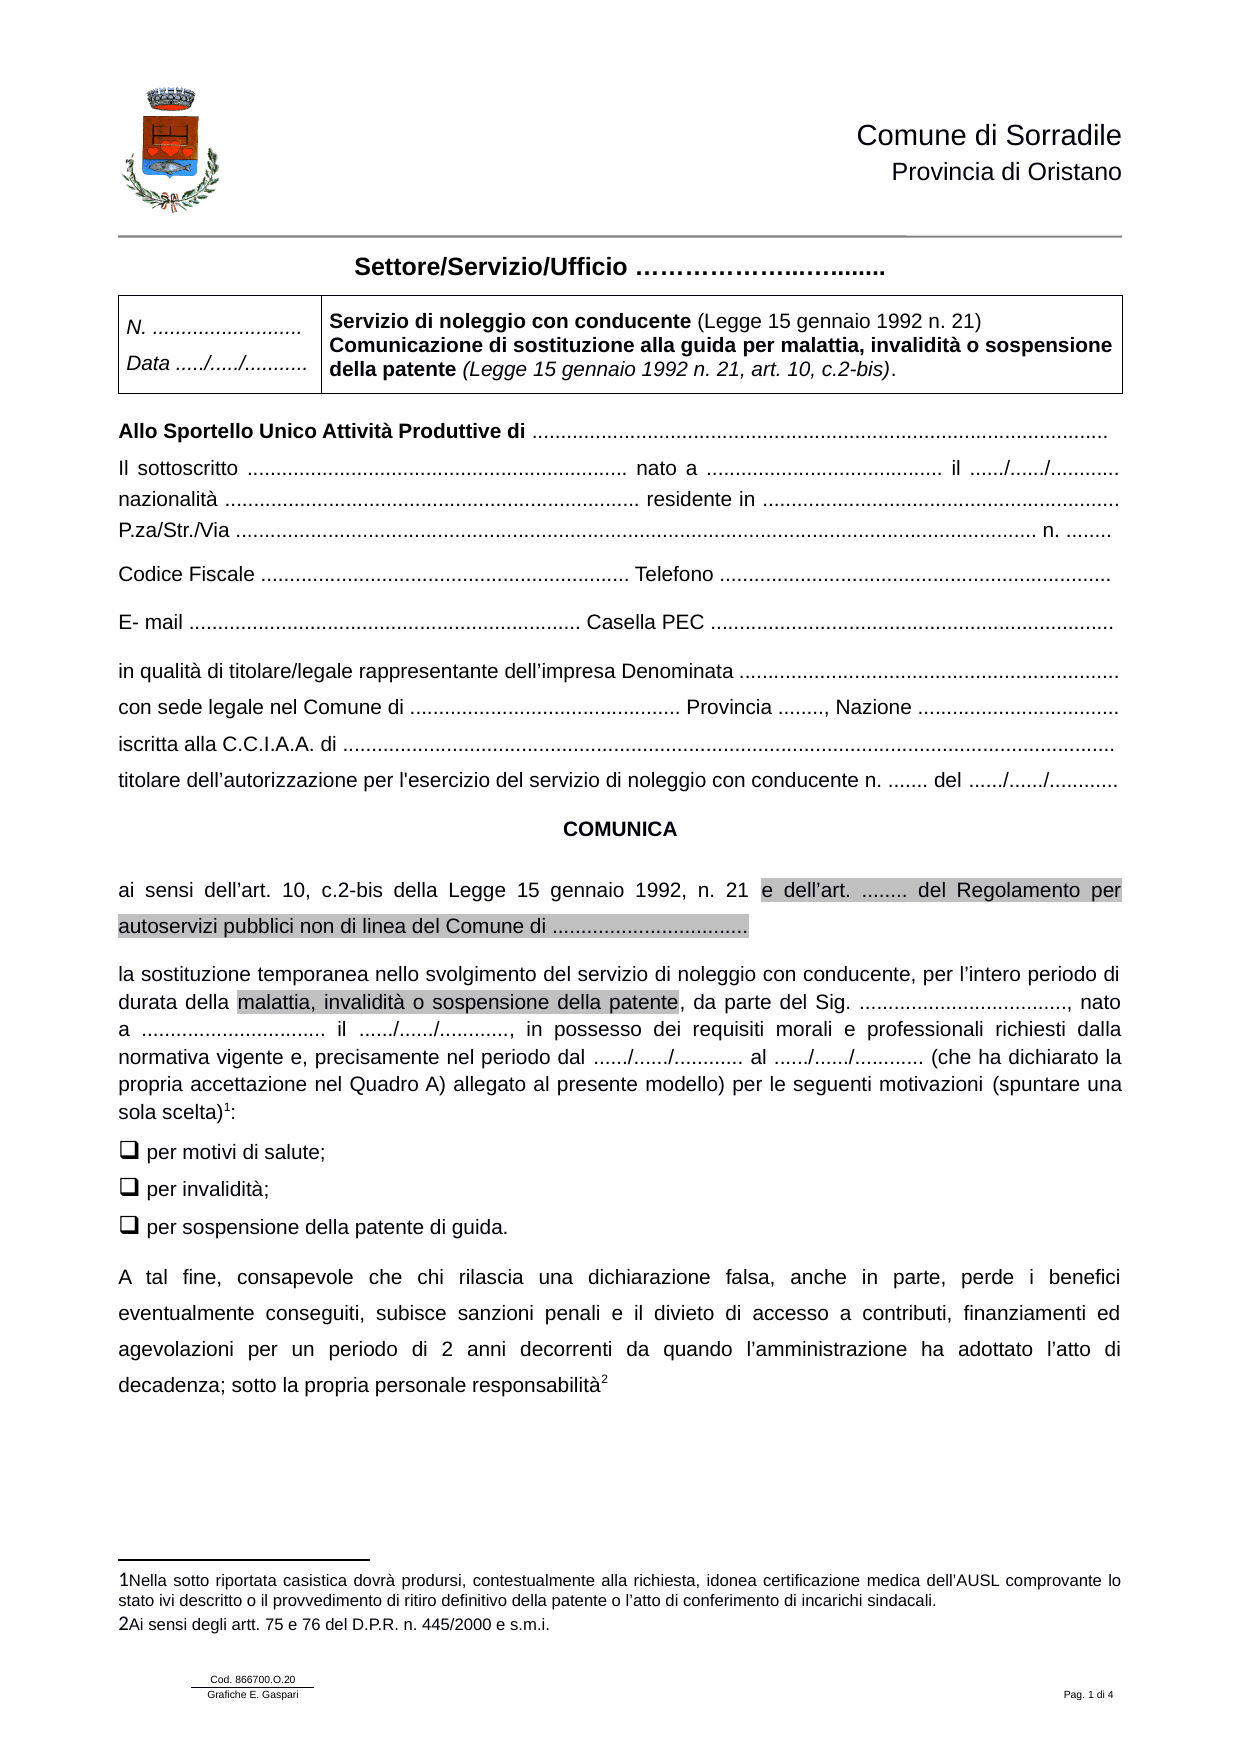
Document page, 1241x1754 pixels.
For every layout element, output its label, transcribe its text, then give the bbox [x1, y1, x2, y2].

text Settore/Servizio/Ufficio ………………...…........ [118, 252, 1122, 281]
text A tal fine, consapevole che chi rilascia una dichiarazione falsa, anche in parte, perde i benefici eventualmente conseguiti, subisce sanzioni penali e il divieto di accesso a contributi, finanziamenti ed agevolazioni per un periodo di 2 anni decorrenti da quando l’amministrazione ha adottato l’atto di decadenza; sotto la propria personale responsabilità [118, 1265, 1122, 1396]
text ai sensi dell’art. 10, c.2-bis della Legge 15 gennaio 1992, n. 21 e dell’art. ........ del Regolamento per autoservizi pubblici non di linea del Comune di .................................. [118, 878, 1122, 938]
text con sede legale nel Comune di ............................................... Provincia ........, Nazione ................................... [118, 695, 1122, 719]
text Codice Fiscale ................................................................ Telefono .................................................................... [118, 562, 1122, 586]
text Allo Sportello Unico Attività Produttive di .................................................................................................... [118, 419, 1122, 443]
text Provincia di Oristano [224, 157, 1122, 185]
text  per sospensione della patente di guida. [118, 1215, 1122, 1240]
text Comune di Sorradile [224, 118, 1122, 152]
table_header Servizio di noleggio con conducente (Legge 15 gennaio 1992 n. 21) Comunicazione di sostituzione alla guida per malattia, invalidità o sospensione della patente (Legge 15 gennaio 1992 n. 21, art. 10, c.2-bis). [322, 296, 1122, 393]
text COMUNICA [118, 817, 1122, 841]
text Ai sensi degli artt. 75 e 76 del D.P.R. n. 445/2000 e s.m.i. [118, 1610, 1122, 1636]
table_header N. .......................... Data ...../...../........... [119, 296, 321, 393]
text Nella sotto riportata casistica dovrà prodursi, contestualmente alla richiesta, idonea certificazione medica dell’AUSL comprovante lo stato ivi descritto o il provvedimento di ritiro definitivo della patente o l’atto di conferimento di incarichi sindacali. [118, 1566, 1122, 1610]
text la sostituzione temporanea nello svolgimento del servizio di noleggio con conducente, per l’intero periodo di durata della malattia, invalidità o sospensione della patente, da parte del Sig. ...................................., nato a ................................ il ....../....../............, in possesso dei requisiti morali e professionali richiesti dalla normativa vigente e, precisamente nel periodo dal ....../....../............ al ....../....../............ (che ha dichiarato la propria accettazione nel Quadro A) allegato al presente modello) per le seguenti motivazioni (spuntare una sola scelta): [118, 962, 1122, 1124]
text in qualità di titolare/legale rappresentante dell’impresa Denominata .................................................................. [118, 658, 1122, 682]
text  per motivi di salute; [118, 1140, 1122, 1165]
text Il sottoscritto .................................................................. nato a ......................................... il ....../....../............ nazionalità ........................................................................ residente in .............................................................. P.za/Str./Via ........................................................................................................................................... n. ........ [118, 456, 1122, 542]
text titolare dell’autorizzazione per l'esercizio del servizio di noleggio con conducente n. ....... del ....../....../............ [118, 768, 1122, 792]
text iscritta alla C.C.I.A.A. di ...................................................................................................................................... [118, 731, 1122, 755]
text E- mail .................................................................... Casella PEC ...................................................................... [118, 610, 1122, 634]
picture [122, 87, 224, 219]
text  per invalidità; [118, 1177, 1122, 1202]
